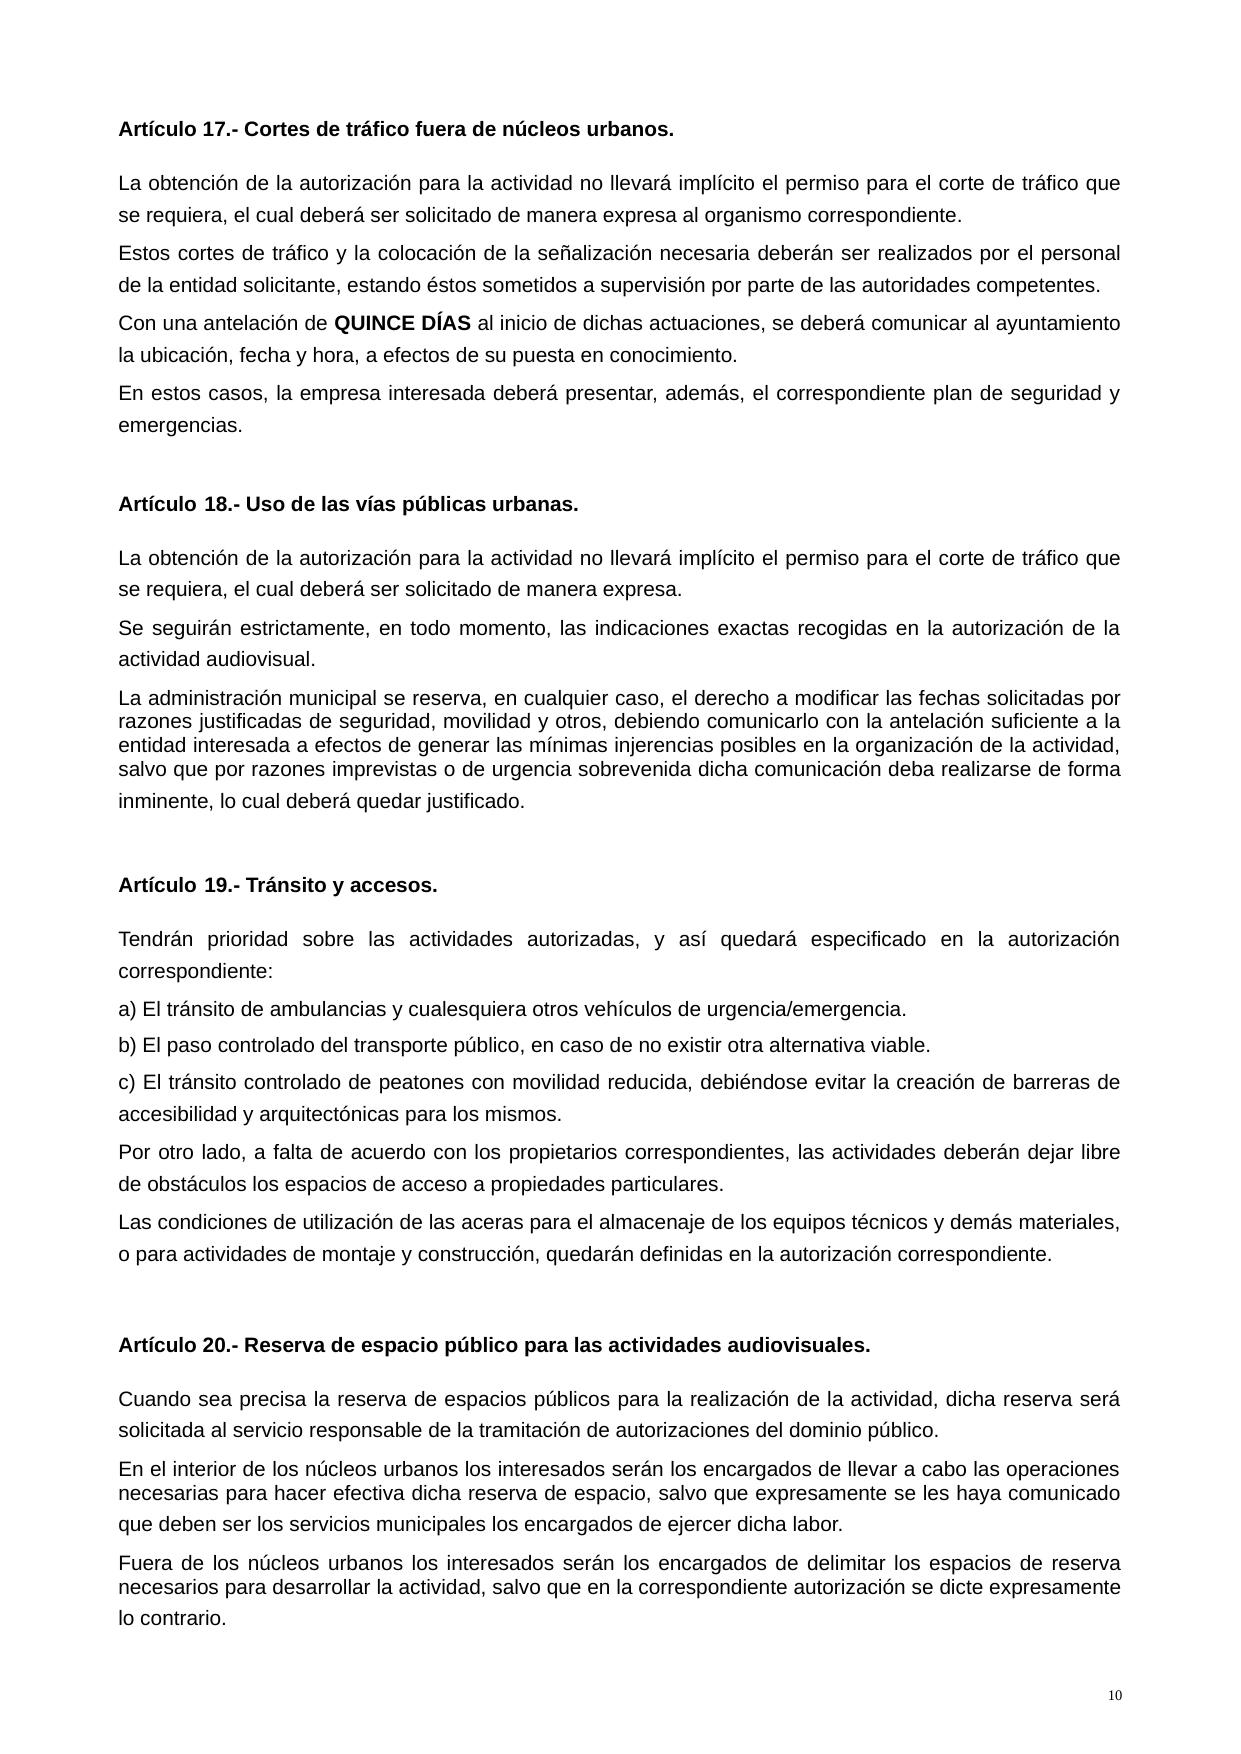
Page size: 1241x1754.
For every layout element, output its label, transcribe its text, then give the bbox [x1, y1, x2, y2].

subtitle Artículo 20.- Reserva de espacio público para las actividades audiovisuales. [118, 1333, 1122, 1357]
text Fuera de los núcleos urbanos los interesados serán los encargados de delimitar los espacios de reserva necesarios para desarrollar la actividad, salvo que en la correspondiente autorización se dicte expresamente lo contrario. [118, 1551, 1122, 1632]
text Se seguirán estrictamente, en todo momento, las indicaciones exactas recogidas en la autorización de la actividad audiovisual. [118, 615, 1122, 673]
subtitle Artículo 17.- Cortes de tráfico fuera de núcleos urbanos. [118, 117, 1122, 141]
text Las condiciones de utilización de las aceras para el almacenaje de los equipos técnicos y demás materiales, o para actividades de montaje y construcción, quedarán definidas en la autorización correspondiente. [118, 1210, 1122, 1267]
text a) El tránsito de ambulancias y cualesquiera otros vehículos de urgencia/emergencia. [118, 997, 1122, 1021]
text En estos casos, la empresa interesada deberá presentar, además, el correspondiente plan de seguridad y emergencias. [118, 381, 1122, 438]
text Por otro lado, a falta de acuerdo con los propietarios correspondientes, las actividades deberán dejar libre de obstáculos los espacios de acceso a propiedades particulares. [118, 1140, 1122, 1197]
text b) El paso controlado del transporte público, en caso de no existir otra alternativa viable. [118, 1033, 1122, 1057]
text La administración municipal se reserva, en cualquier caso, el derecho a modificar las fechas solicitadas por razones justificadas de seguridad, movilidad y otros, debiendo comunicarlo con la antelación suficiente a la entidad interesada a efectos de generar las mínimas injerencias posibles en la organización de la actividad, salvo que por razones imprevistas o de urgencia sobrevenida dicha comunicación deba realizarse de forma inminente, lo cual deberá quedar justificado. [118, 685, 1122, 815]
text c) El tránsito controlado de peatones con movilidad reducida, debiéndose evitar la creación de barreras de accesibilidad y arquitectónicas para los mismos. [118, 1070, 1122, 1127]
text Con una antelación de QUINCE DÍAS al inicio de dichas actuaciones, se deberá comunicar al ayuntamiento la ubicación, fecha y hora, a efectos de su puesta en conocimiento. [118, 311, 1122, 368]
text En el interior de los núcleos urbanos los interesados serán los encargados de llevar a cabo las operaciones necesarias para hacer efectiva dicha reserva de espacio, salvo que expresamente se les haya comunicado que deben ser los servicios municipales los encargados de ejercer dicha labor. [118, 1457, 1122, 1538]
subtitle Artículo 19.- Tránsito y accesos. [118, 873, 1122, 897]
text La obtención de la autorización para la actividad no llevará implícito el permiso para el corte de tráfico que se requiera, el cual deberá ser solicitado de manera expresa. [118, 545, 1122, 603]
text Tendrán prioridad sobre las actividades autorizadas, y así quedará especificado en la autorización correspondiente: [118, 927, 1122, 984]
text Cuando sea precisa la reserva de espacios públicos para la realización de la actividad, dicha reserva será solicitada al servicio responsable de la tramitación de autorizaciones del dominio público. [118, 1387, 1122, 1444]
subtitle Artículo 18.- Uso de las vías públicas urbanas. [118, 492, 1122, 516]
text Estos cortes de tráfico y la colocación de la señalización necesaria deberán ser realizados por el personal de la entidad solicitante, estando éstos sometidos a supervisión por parte de las autoridades competentes. [118, 241, 1122, 298]
text La obtención de la autorización para la actividad no llevará implícito el permiso para el corte de tráfico que se requiera, el cual deberá ser solicitado de manera expresa al organismo correspondiente. [118, 171, 1122, 228]
